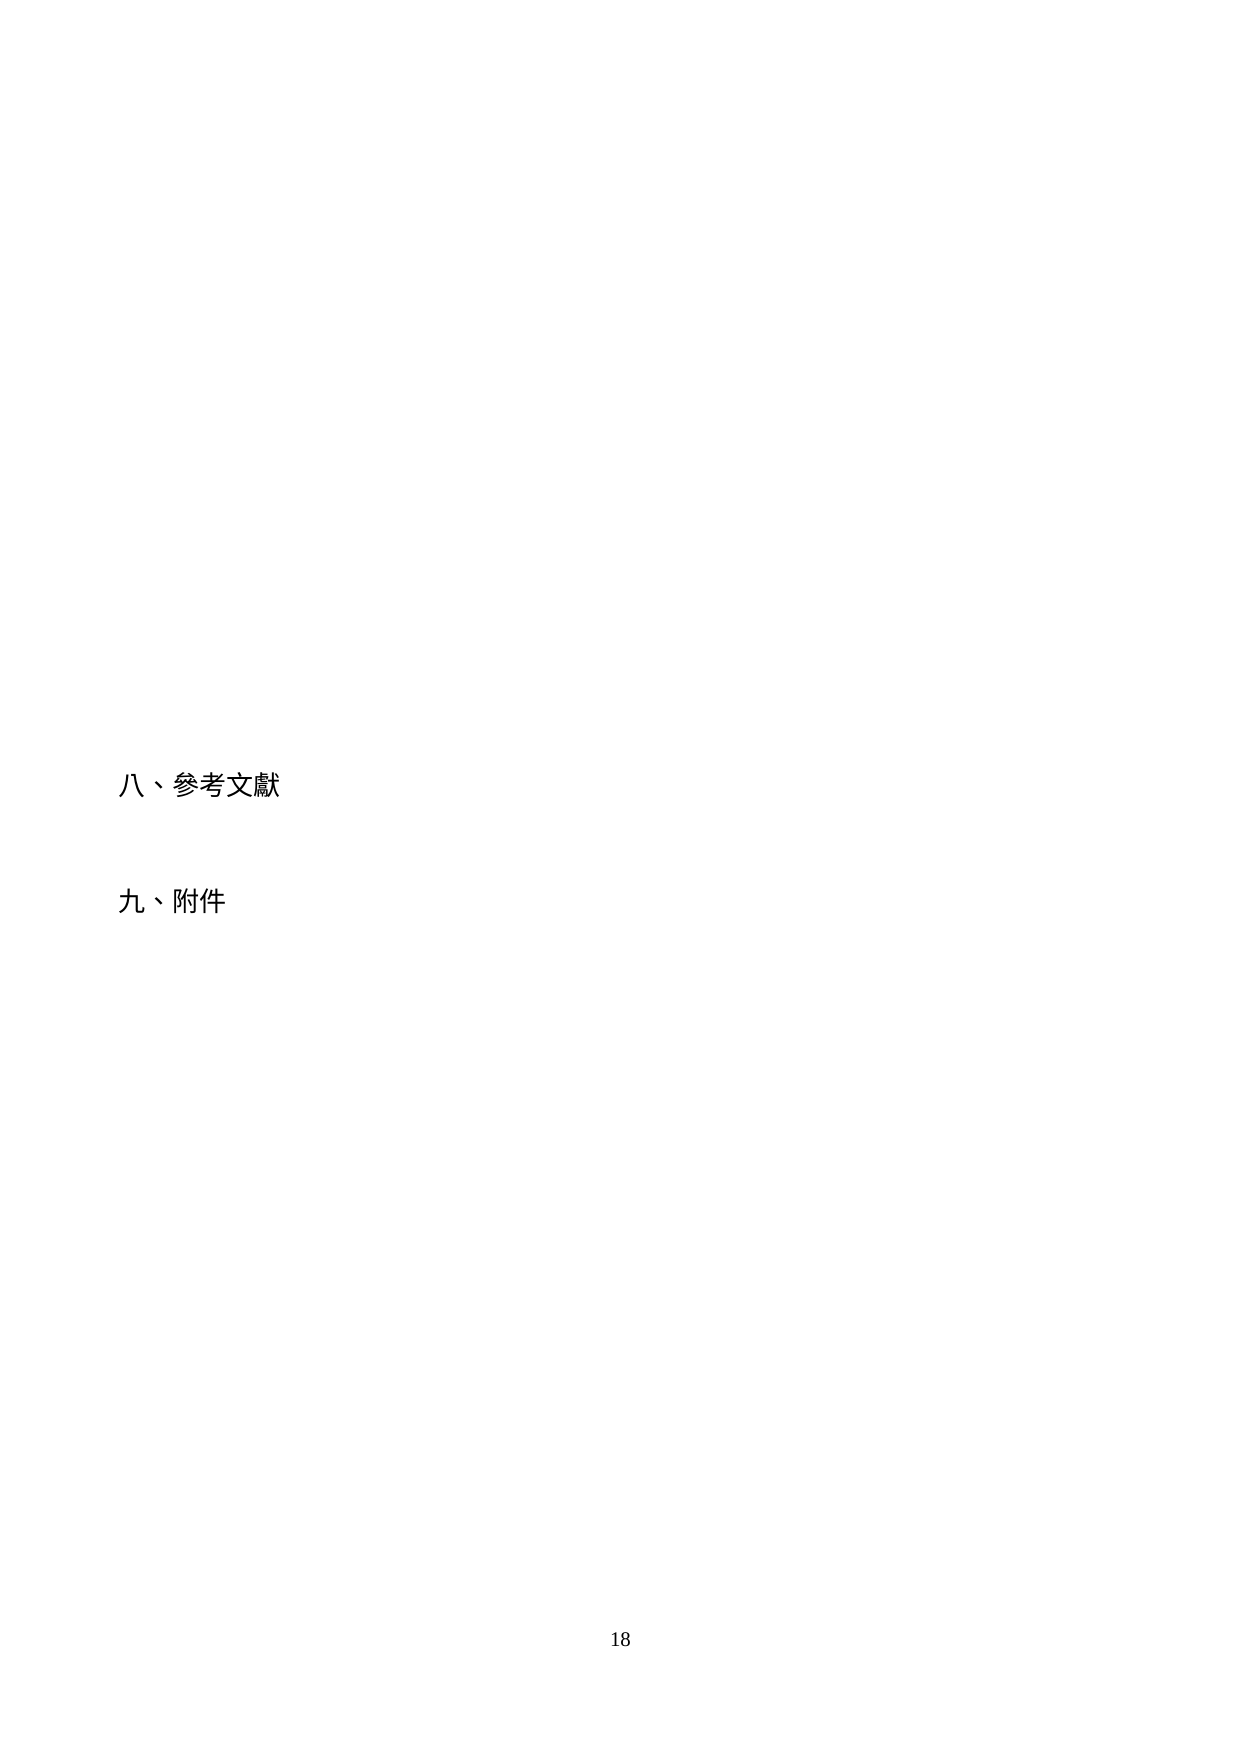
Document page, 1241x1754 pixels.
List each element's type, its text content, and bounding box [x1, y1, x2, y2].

text 九、附件 [118, 880, 1122, 919]
text 八、參考文獻 [118, 764, 1122, 803]
